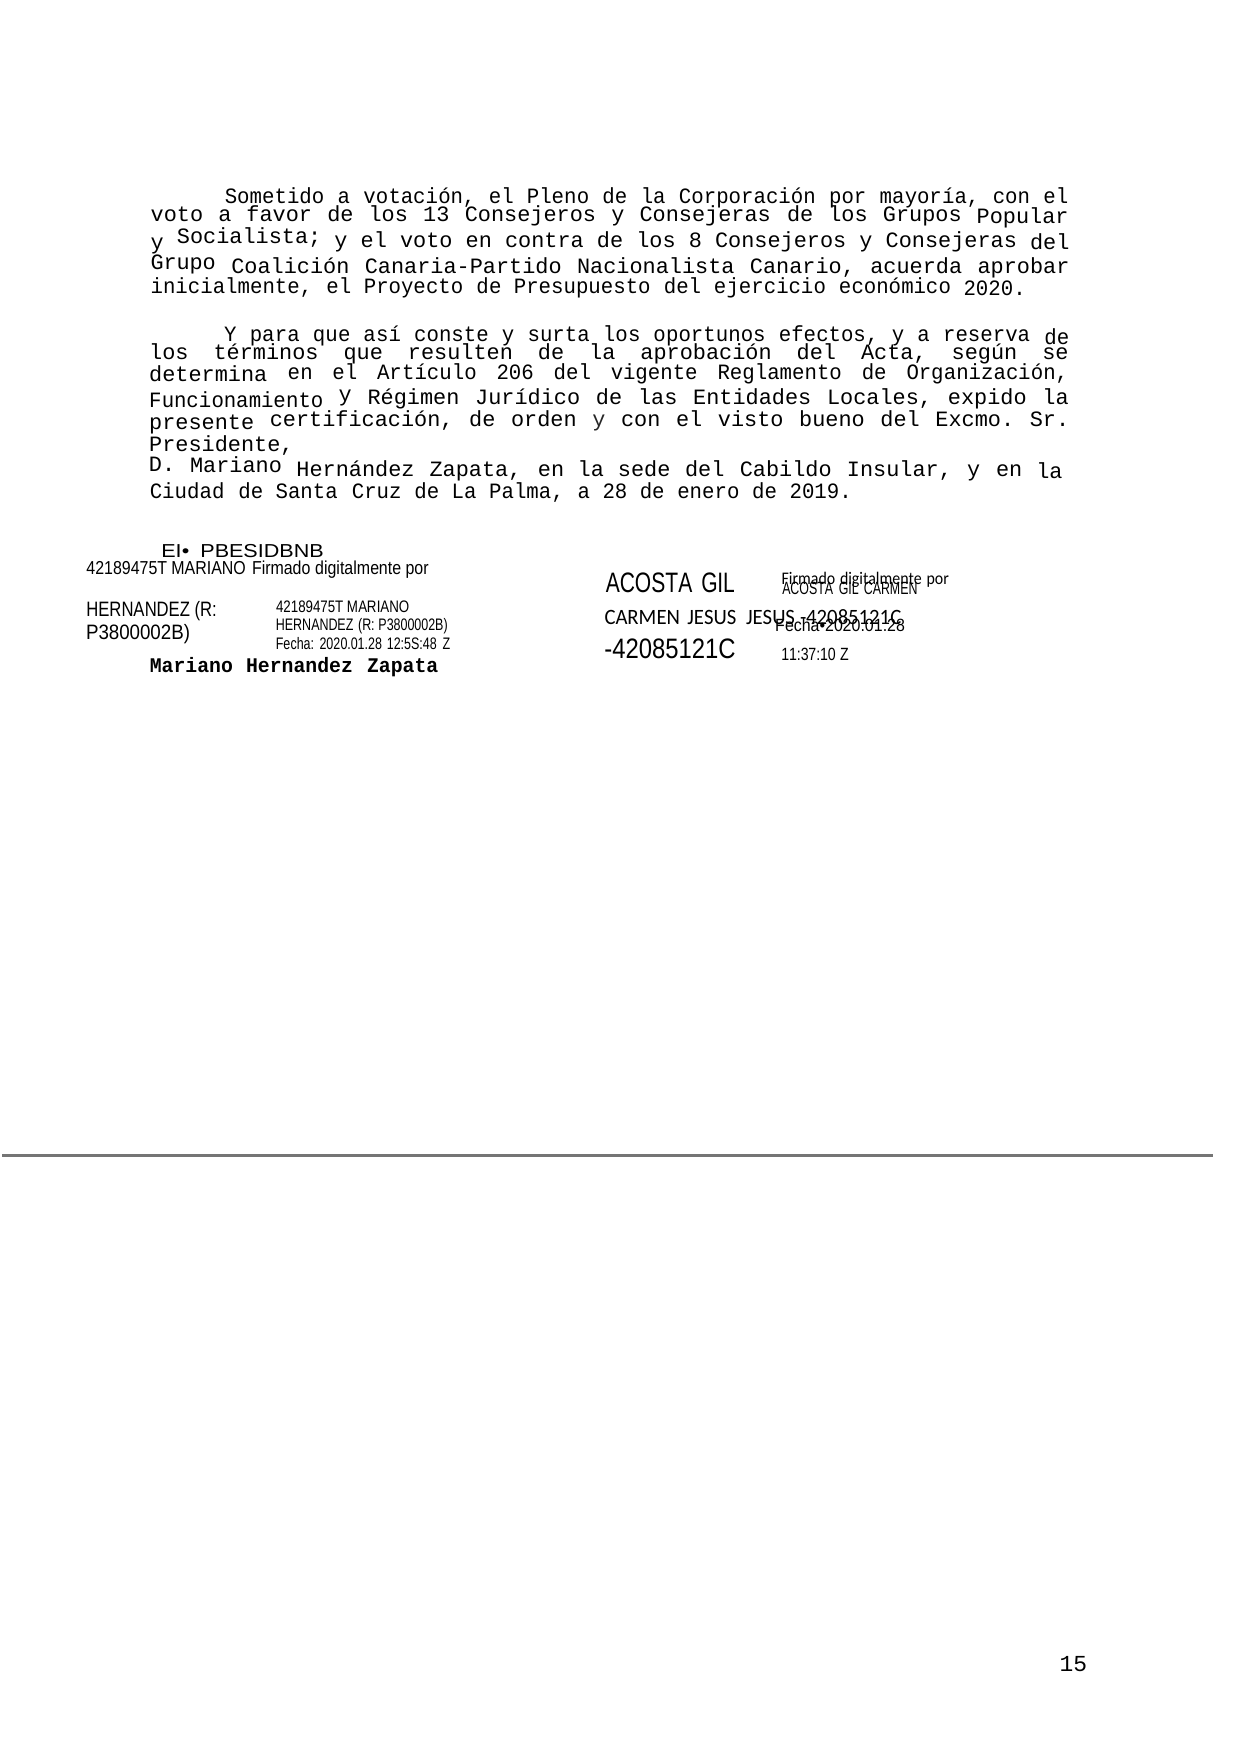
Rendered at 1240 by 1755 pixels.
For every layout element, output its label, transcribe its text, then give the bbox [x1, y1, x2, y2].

text CARMEN JESUS JESUS -42085121C [604, 604, 1237, 629]
subtitle -42085121C [604, 644, 741, 662]
text EI• PBESIDBNB [161, 542, 439, 562]
text 11:37:10 Z [781, 644, 1237, 664]
text ACOSTA GIL CARMEN [782, 588, 1237, 596]
text 42189475T MARIANO HERNANDEZ (R: P3800002B) [276, 597, 453, 634]
text D. Mariano Hernández Zapata, en la sede del Cabildo Insular, y en la [149, 458, 1237, 481]
text ACOSTA GIL [606, 567, 738, 599]
text Y para que así conste y surta los oportunos efectos, y a reserva de los términos que resulten de la aprobación del Acta, según se determina en el Artículo 206 del vigente Reglamento de Organización, Funcionamiento y Régimen Jurídico de las Entidades Locales, expido la presente certificación, de orden y con el visto bueno del Excmo. Sr. Presidente, [149, 324, 1069, 458]
text 42189475T MARIANO Firmado digitalmente por [86, 562, 439, 578]
text Ciudad de Santa Cruz de La Palma, a 28 de enero de 2019. [149, 481, 1237, 503]
text Sometido a votación, el Pleno de la Corporación por mayoría, con el voto a favor de los 13 Consejeros y Consejeras de los Grupos Popular y Socialista; y el voto en contra de los 8 Consejeros y Consejeras del Grupo Coalición Canaria-Partido Nacionalista Canario, acuerda aprobar inicialmente, el Proyecto de Presupuesto del ejercicio económico 2020. [150, 187, 1069, 302]
text Firmado digitalmente por [781, 568, 1237, 588]
text Fecha: 2020.01.28 12:5S:48 Z [276, 644, 453, 651]
text HERNANDEZ (R: P3800002B) [86, 597, 219, 644]
text Mariano Hernandez Zapata [149, 656, 453, 679]
